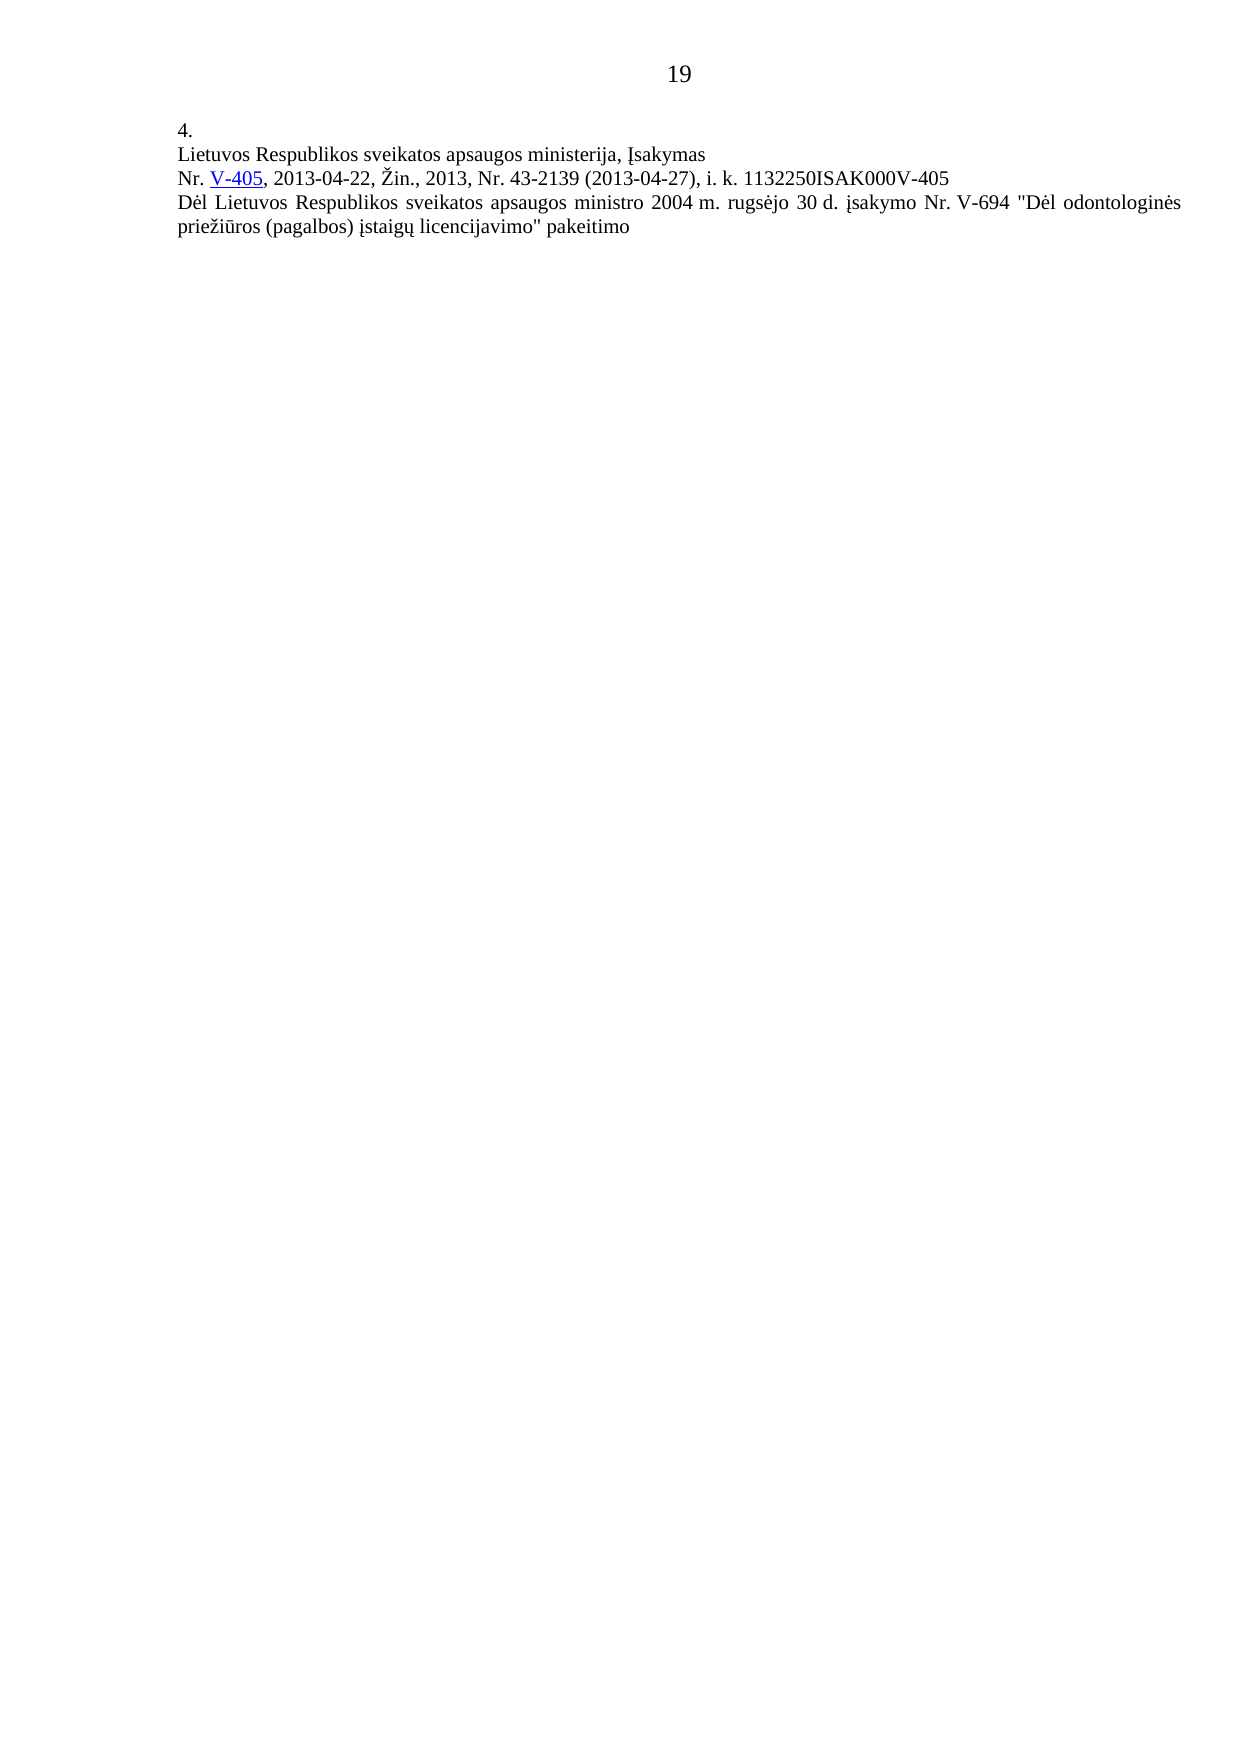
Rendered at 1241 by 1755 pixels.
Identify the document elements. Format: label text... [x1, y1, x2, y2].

text 4. [177, 118, 1181, 142]
text Lietuvos Respublikos sveikatos apsaugos ministerija, Įsakymas [177, 142, 1181, 166]
text Nr. V-405, 2013-04-22, Žin., 2013, Nr. 43-2139 (2013-04-27), i. k. 1132250ISAK000V-405 [177, 166, 1181, 190]
text Dėl Lietuvos Respublikos sveikatos apsaugos ministro 2004 m. rugsėjo 30 d. įsakymo Nr. V-694 "Dėl odontologinės priežiūros (pagalbos) įstaigų licencijavimo" pakeitimo [177, 190, 1181, 238]
